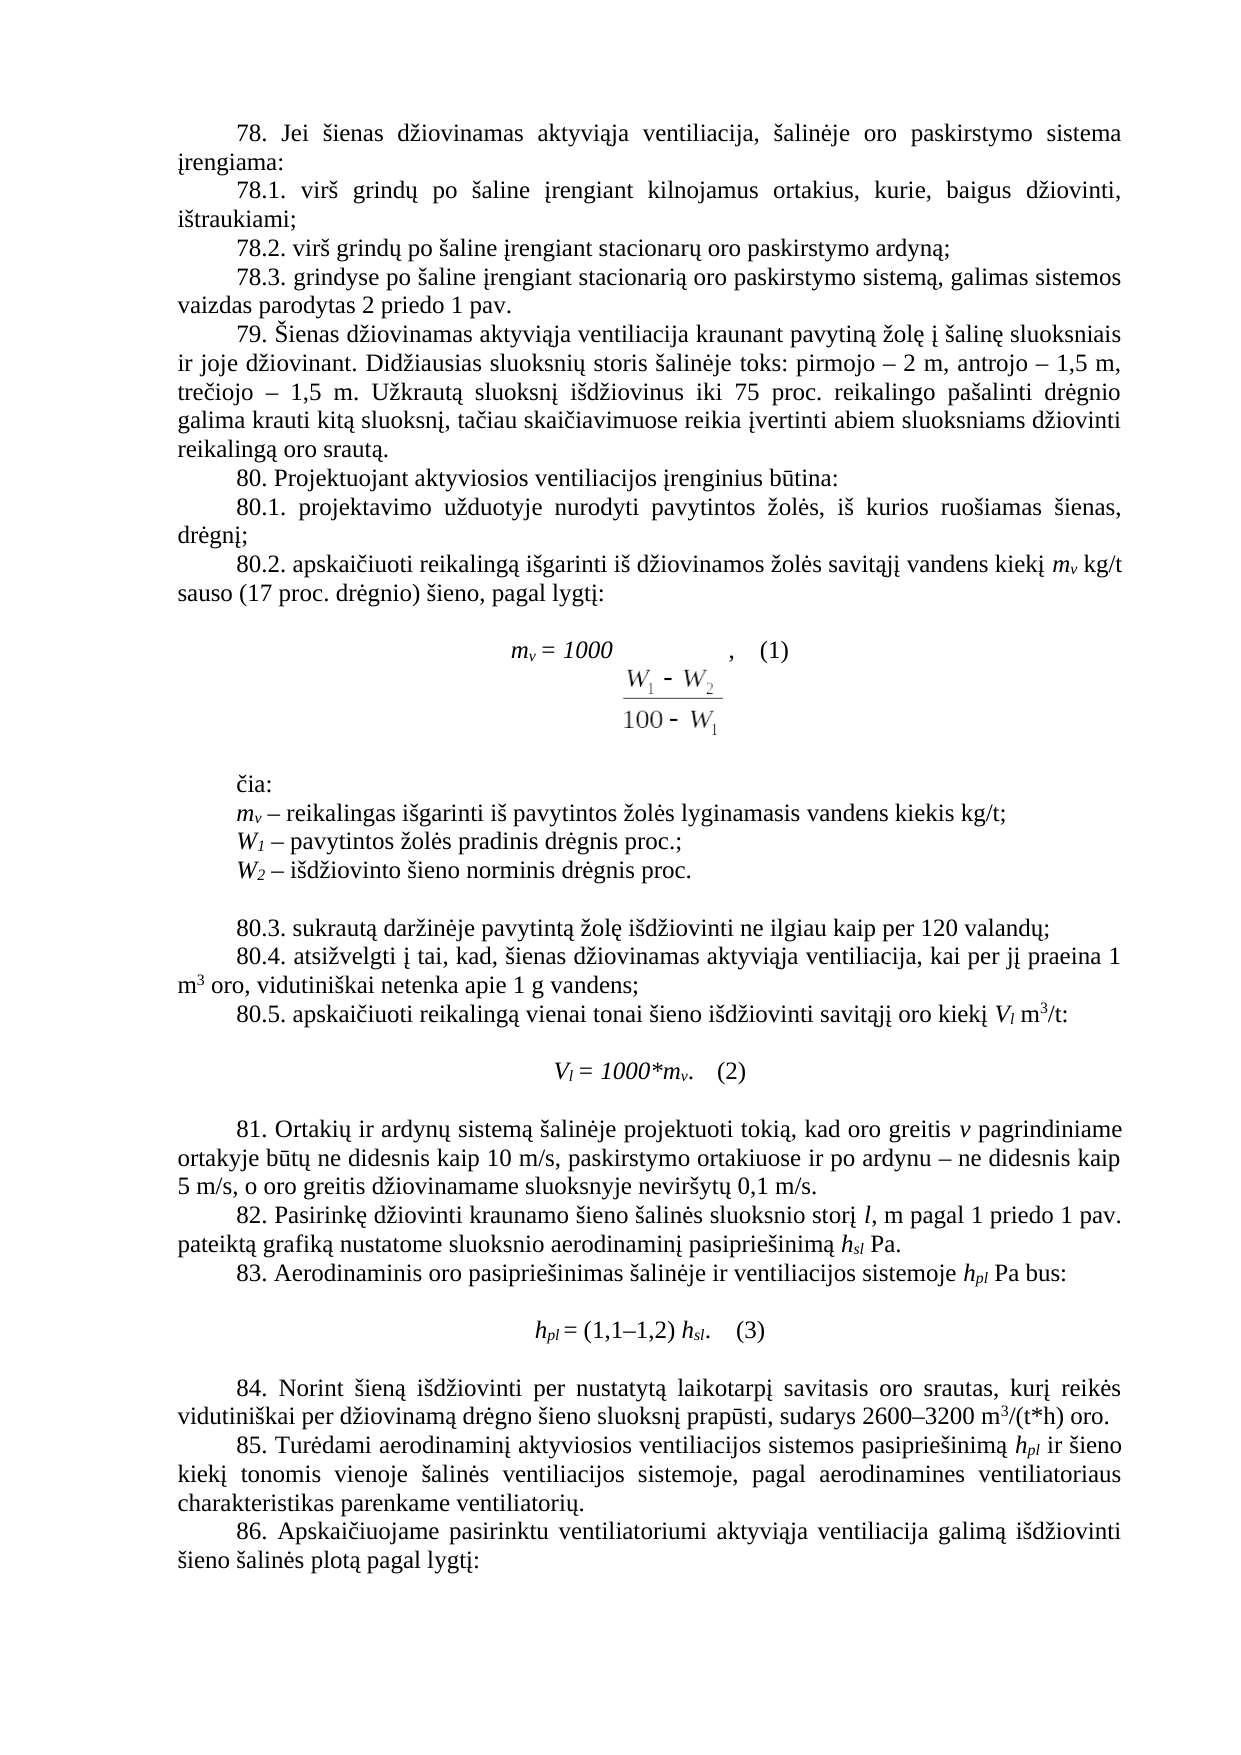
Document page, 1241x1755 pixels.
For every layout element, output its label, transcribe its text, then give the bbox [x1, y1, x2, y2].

text 80.4. atsižvelgti į tai, kad, šienas džiovinamas aktyviąja ventiliacija, kai per jį praeina 1 m3 oro, vidutiniškai netenka apie 1 g vandens; [177, 941, 1122, 999]
text 80.3. sukrautą daržinėje pavytintą žolę išdžiovinti ne ilgiau kaip per 120 valandų; [177, 913, 1122, 941]
text 78. Jei šienas džiovinamas aktyviąja ventiliacija, šalinėje oro paskirstymo sistema įrengiama: [177, 118, 1122, 176]
text mv – reikalingas išgarinti iš pavytintos žolės lyginamasis vandens kiekis kg/t; [177, 798, 1122, 826]
text 85. Turėdami aerodinaminį aktyviosios ventiliacijos sistemos pasipriešinimą hpl ir šieno kiekį tonomis vienoje šalinės ventiliacijos sistemoje, pagal aerodinamines ventiliatoriaus charakteristikas parenkame ventiliatorių. [177, 1430, 1122, 1516]
text 78.3. grindyse po šaline įrengiant stacionarią oro paskirstymo sistemą, galimas sistemos vaizdas parodytas 2 priedo 1 pav. [177, 262, 1122, 319]
text W1 – pavytintos žolės pradinis drėgnis proc.; [177, 826, 1122, 855]
text 80.2. apskaičiuoti reikalingą išgarinti iš džiovinamos žolės savitąjį vandens kiekį mv kg/t sauso (17 proc. drėgnio) šieno, pagal lygtį: [177, 549, 1122, 607]
text 80.1. projektavimo užduotyje nurodyti pavytintos žolės, iš kurios ruošiamas šienas, drėgnį; [177, 492, 1122, 549]
text 78.2. virš grindų po šaline įrengiant stacionarų oro paskirstymo ardyną; [177, 233, 1122, 262]
text 78.1. virš grindų po šaline įrengiant kilnojamus ortakius, kurie, baigus džiovinti, ištraukiami; [177, 176, 1122, 233]
text čia: [177, 769, 1122, 798]
text 82. Pasirinkę džiovinti kraunamo šieno šalinės sluoksnio storį l, m pagal 1 priedo 1 pav. pateiktą grafiką nustatome sluoksnio aerodinaminį pasipriešinimą hsl Pa. [177, 1200, 1122, 1258]
text 86. Apskaičiuojame pasirinktu ventiliatoriumi aktyviąja ventiliacija galimą išdžiovinti šieno šalinės plotą pagal lygtį: [177, 1516, 1122, 1574]
text 84. Norint šieną išdžiovinti per nustatytą laikotarpį savitasis oro srautas, kurį reikės vidutiniškai per džiovinamą drėgno šieno sluoksnį prapūsti, sudarys 2600–3200 m3/(t*h) oro. [177, 1373, 1122, 1430]
text Vl = 1000*mv. (2) [177, 1056, 1122, 1085]
text 81. Ortakių ir ardynų sistemą šalinėje projektuoti tokią, kad oro greitis v pagrindiniame ortakyje būtų ne didesnis kaip 10 m/s, paskirstymo ortakiuose ir po ardynu – ne didesnis kaip 5 m/s, o oro greitis džiovinamame sluoksnyje neviršytų 0,1 m/s. [177, 1114, 1122, 1200]
text 80. Projektuojant aktyviosios ventiliacijos įrenginius būtina: [177, 463, 1122, 492]
text W2 – išdžiovinto šieno norminis drėgnis proc. [177, 855, 1122, 884]
text 79. Šienas džiovinamas aktyviąja ventiliacija kraunant pavytiną žolę į šalinę sluoksniais ir joje džiovinant. Didžiausias sluoksnių storis šalinėje toks: pirmojo – 2 m, antrojo – 1,5 m, trečiojo – 1,5 m. Užkrautą sluoksnį išdžiovinus iki 75 proc. reikalingo pašalinti drėgnio galima krauti kitą sluoksnį, tačiau skaičiavimuose reikia įvertinti abiem sluoksniams džiovinti reikalingą oro srautą. [177, 319, 1122, 463]
text hpl = (1,1–1,2) hsl. (3) [177, 1315, 1122, 1344]
text 83. Aerodinaminis oro pasipriešinimas šalinėje ir ventiliacijos sistemoje hpl Pa bus: [177, 1258, 1122, 1286]
text 80.5. apskaičiuoti reikalingą vienai tonai šieno išdžiovinti savitąjį oro kiekį Vl m3/t: [177, 999, 1122, 1028]
text mv = 1000 *(W(1)–W(2))/(100-W(1)), (1) [177, 636, 1122, 740]
